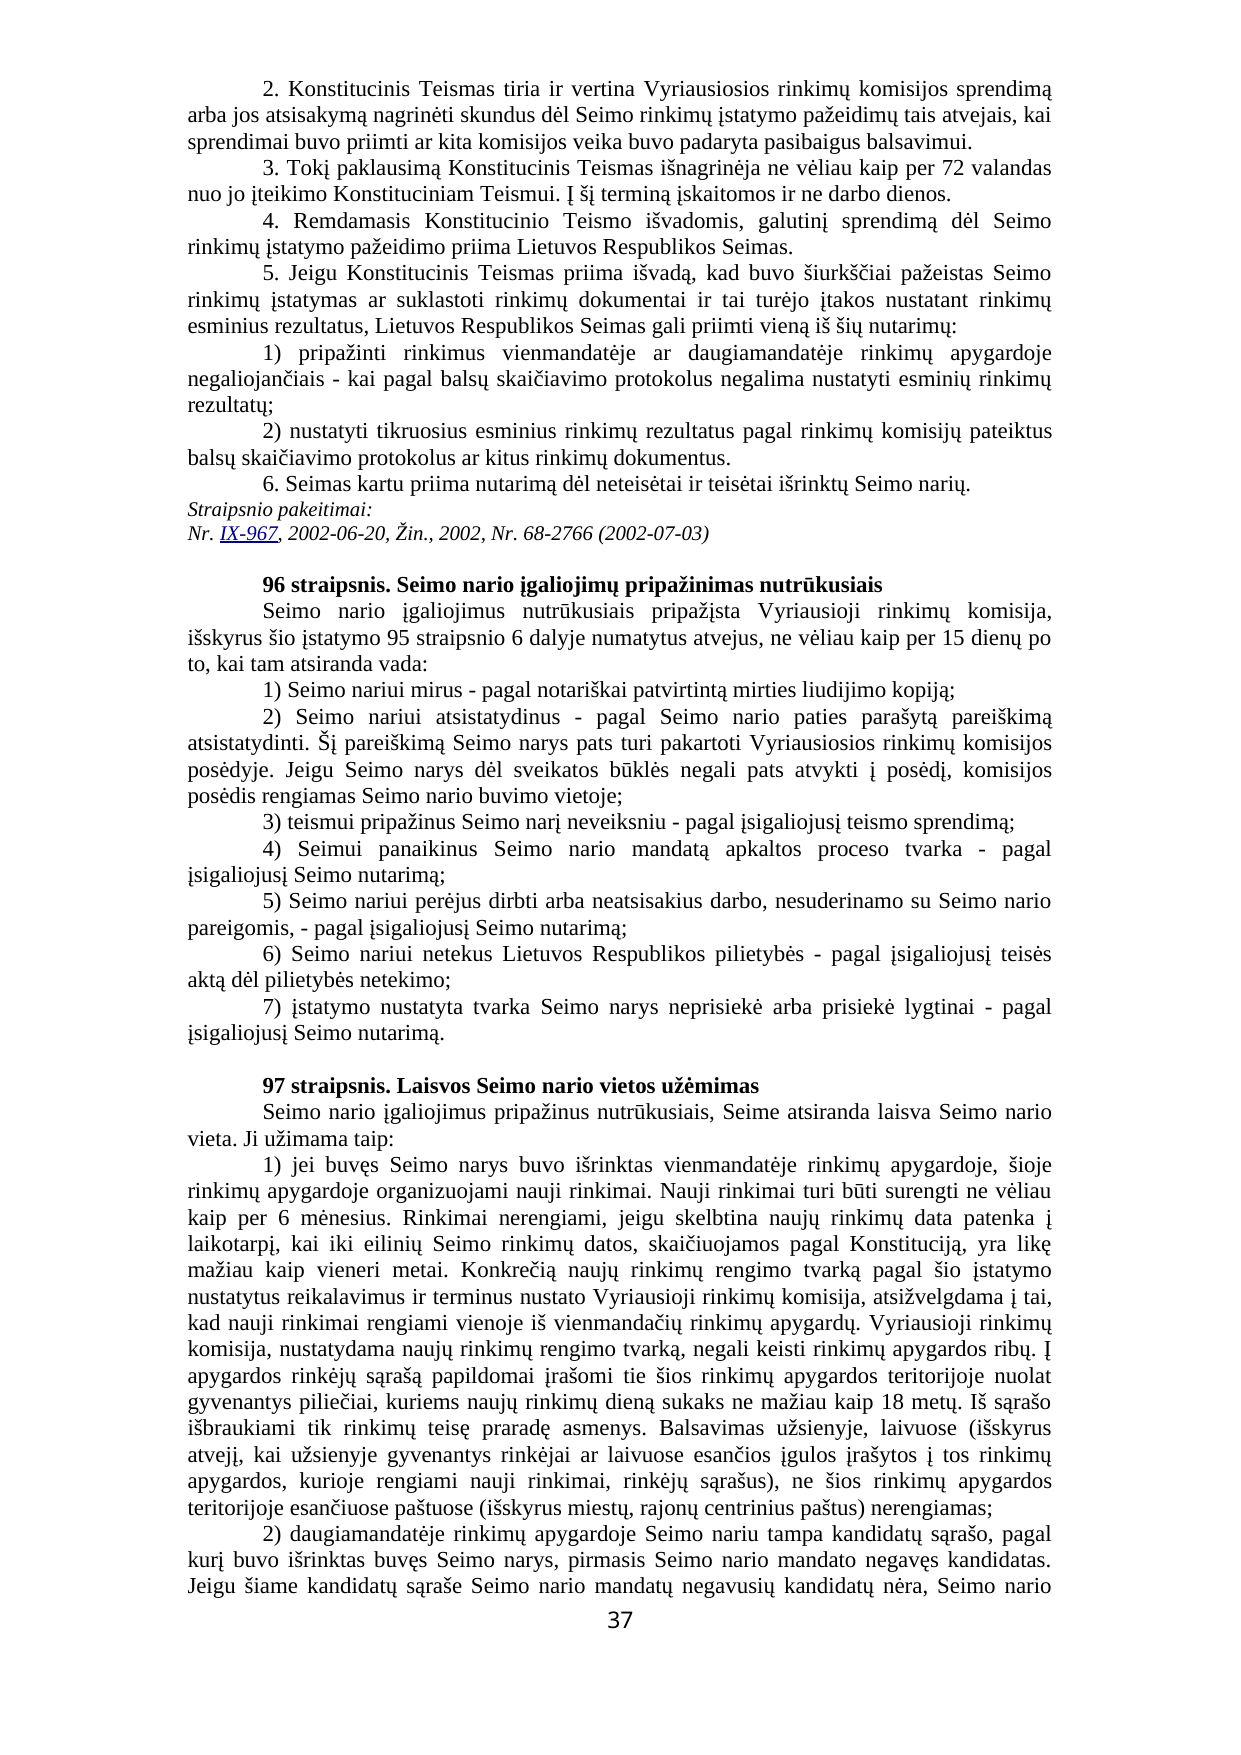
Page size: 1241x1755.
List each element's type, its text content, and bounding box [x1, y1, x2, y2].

text 2) daugiamandatėje rinkimų apygardoje Seimo nariu tampa kandidatų sąrašo, pagal kurį buvo išrinktas buvęs Seimo narys, pirmasis Seimo nario mandato negavęs kandidatas. Jeigu šiame kandidatų sąraše Seimo nario mandatų negavusių kandidatų nėra, Seimo nario [187, 1520, 1053, 1599]
text 2) Seimo nariui atsistatydinus - pagal Seimo nario paties parašytą pareiškimą atsistatydinti. Šį pareiškimą Seimo narys pats turi pakartoti Vyriausiosios rinkimų komisijos posėdyje. Jeigu Seimo narys dėl sveikatos būklės negali pats atvykti į posėdį, komisijos posėdis rengiamas Seimo nario buvimo vietoje; [187, 703, 1053, 808]
text 7) įstatymo nustatyta tvarka Seimo narys neprisiekė arba prisiekė lygtinai - pagal įsigaliojusį Seimo nutarimą. [187, 993, 1053, 1046]
text 6. Seimas kartu priima nutarimą dėl neteisėtai ir teisėtai išrinktų Seimo narių. [187, 470, 1053, 497]
text Nr. IX-967, 2002-06-20, Žin., 2002, Nr. 68-2766 (2002-07-03) [187, 521, 1053, 545]
text 5) Seimo nariui perėjus dirbti arba neatsisakius darbo, nesuderinamo su Seimo nario pareigomis, - pagal įsigaliojusį Seimo nutarimą; [187, 887, 1053, 940]
text 1) pripažinti rinkimus vienmandatėje ar daugiamandatėje rinkimų apygardoje negaliojančiais - kai pagal balsų skaičiavimo protokolus negalima nustatyti esminių rinkimų rezultatų; [187, 338, 1053, 418]
subtitle 96 straipsnis. Seimo nario įgaliojimų pripažinimas nutrūkusiais [187, 571, 1053, 597]
text 5. Jeigu Konstitucinis Teismas priima išvadą, kad buvo šiurkščiai pažeistas Seimo rinkimų įstatymas ar suklastoti rinkimų dokumentai ir tai turėjo įtakos nustatant rinkimų esminius rezultatus, Lietuvos Respublikos Seimas gali priimti vieną iš šių nutarimų: [187, 259, 1053, 338]
text 4) Seimui panaikinus Seimo nario mandatą apkaltos proceso tvarka - pagal įsigaliojusį Seimo nutarimą; [187, 835, 1053, 887]
text Straipsnio pakeitimai: [187, 497, 1053, 521]
text 1) jei buvęs Seimo narys buvo išrinktas vienmandatėje rinkimų apygardoje, šioje rinkimų apygardoje organizuojami nauji rinkimai. Nauji rinkimai turi būti surengti ne vėliau kaip per 6 mėnesius. Rinkimai nerengiami, jeigu skelbtina naujų rinkimų data patenka į laikotarpį, kai iki eilinių Seimo rinkimų datos, skaičiuojamos pagal Konstituciją, yra likę mažiau kaip vieneri metai. Konkrečią naujų rinkimų rengimo tvarką pagal šio įstatymo nustatytus reikalavimus ir terminus nustato Vyriausioji rinkimų komisija, atsižvelgdama į tai, kad nauji rinkimai rengiami vienoje iš vienmandačių rinkimų apygardų. Vyriausioji rinkimų komisija, nustatydama naujų rinkimų rengimo tvarką, negali keisti rinkimų apygardos ribų. Į apygardos rinkėjų sąrašą papildomai įrašomi tie šios rinkimų apygardos teritorijoje nuolat gyvenantys piliečiai, kuriems naujų rinkimų dieną sukaks ne mažiau kaip 18 metų. Iš sąrašo išbraukiami tik rinkimų teisę praradę asmenys. Balsavimas užsienyje, laivuose (išskyrus atvejį, kai užsienyje gyvenantys rinkėjai ar laivuose esančios įgulos įrašytos į tos rinkimų apygardos, kurioje rengiami nauji rinkimai, rinkėjų sąrašus), ne šios rinkimų apygardos teritorijoje esančiuose paštuose (išskyrus miestų, rajonų centrinius paštus) nerengiamas; [187, 1151, 1053, 1520]
text 4. Remdamasis Konstitucinio Teismo išvadomis, galutinį sprendimą dėl Seimo rinkimų įstatymo pažeidimo priima Lietuvos Respublikos Seimas. [187, 207, 1053, 259]
text 3) teismui pripažinus Seimo narį neveiksniu - pagal įsigaliojusį teismo sprendimą; [187, 808, 1053, 835]
text Seimo nario įgaliojimus pripažinus nutrūkusiais, Seime atsiranda laisva Seimo nario vieta. Ji užimama taip: [187, 1098, 1053, 1151]
text 3. Tokį paklausimą Konstitucinis Teismas išnagrinėja ne vėliau kaip per 72 valandas nuo jo įteikimo Konstituciniam Teismui. Į šį terminą įskaitomos ir ne darbo dienos. [187, 154, 1053, 207]
text 2. Konstitucinis Teismas tiria ir vertina Vyriausiosios rinkimų komisijos sprendimą arba jos atsisakymą nagrinėti skundus dėl Seimo rinkimų įstatymo pažeidimų tais atvejais, kai sprendimai buvo priimti ar kita komisijos veika buvo padaryta pasibaigus balsavimui. [187, 75, 1053, 154]
text 1) Seimo nariui mirus - pagal notariškai patvirtintą mirties liudijimo kopiją; [187, 677, 1053, 703]
subtitle 97 straipsnis. Laisvos Seimo nario vietos užėmimas [187, 1072, 1053, 1098]
text 2) nustatyti tikruosius esminius rinkimų rezultatus pagal rinkimų komisijų pateiktus balsų skaičiavimo protokolus ar kitus rinkimų dokumentus. [187, 418, 1053, 470]
text Seimo nario įgaliojimus nutrūkusiais pripažįsta Vyriausioji rinkimų komisija, išskyrus šio įstatymo 95 straipsnio 6 dalyje numatytus atvejus, ne vėliau kaip per 15 dienų po to, kai tam atsiranda vada: [187, 597, 1053, 677]
text 6) Seimo nariui netekus Lietuvos Respublikos pilietybės - pagal įsigaliojusį teisės aktą dėl pilietybės netekimo; [187, 940, 1053, 993]
